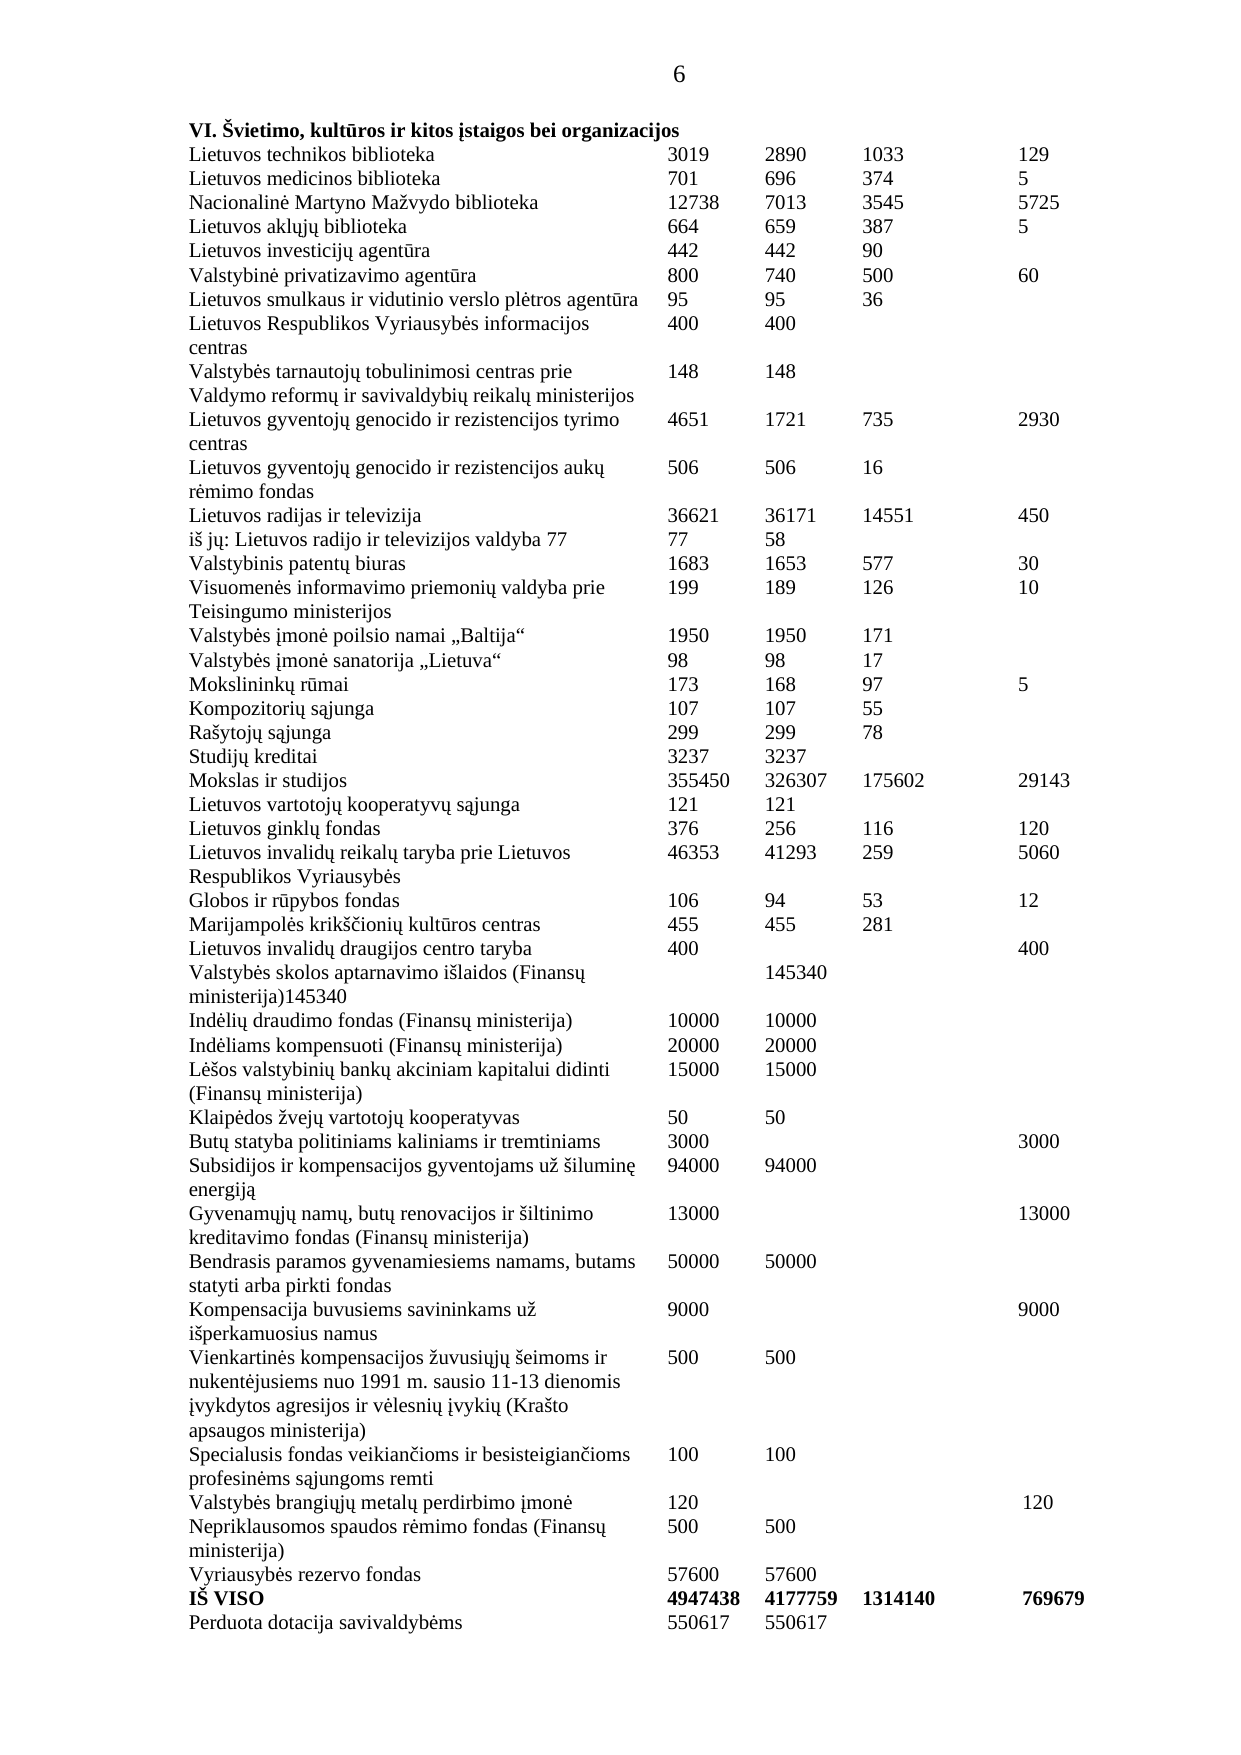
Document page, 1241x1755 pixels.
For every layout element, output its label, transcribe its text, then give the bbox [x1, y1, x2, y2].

table_cell 9000 [1007, 1297, 1201, 1345]
table_cell 4651 [656, 407, 753, 455]
table_cell Marijampolės krikščionių kultūros centras [177, 912, 656, 936]
table_cell 577 [851, 551, 1007, 575]
table_cell Lietuvos invalidų reikalų taryba prie Lietuvos Respublikos Vyriausybės [177, 840, 656, 888]
table_cell [851, 311, 1007, 359]
table_cell 387 [851, 214, 1007, 238]
table_cell 506 [753, 455, 851, 503]
table_cell 58 [753, 527, 851, 551]
table_cell 550617 [753, 1610, 851, 1634]
table_cell 98 [753, 648, 851, 672]
table_cell 1683 [656, 551, 753, 575]
table_cell 256 [753, 816, 851, 840]
table_cell [1007, 287, 1201, 311]
table_cell 148 [753, 359, 851, 407]
table_cell 1950 [753, 624, 851, 647]
table_cell [853, 1129, 1007, 1153]
table_cell Lietuvos Respublikos Vyriausybės informacijos centras [177, 311, 656, 359]
table_cell 57600 [656, 1562, 753, 1586]
table_cell 100 [656, 1442, 753, 1490]
table_cell 95 [753, 287, 851, 311]
table_cell [851, 792, 1007, 816]
table_cell [656, 960, 753, 1008]
table_cell 2890 [753, 142, 851, 166]
table_cell 5725 [1007, 190, 1201, 214]
table_cell 50 [753, 1105, 852, 1129]
table_cell 3019 [656, 142, 753, 166]
table_cell 15000 [753, 1057, 852, 1105]
table_cell 171 [851, 624, 1007, 647]
table_cell 36621 [656, 503, 753, 527]
table_cell 13000 [656, 1201, 753, 1249]
table_cell 30 [1007, 551, 1201, 575]
table_cell 281 [851, 912, 1007, 936]
table_cell 168 [753, 672, 851, 696]
table_cell Lietuvos aklųjų biblioteka [177, 214, 656, 238]
table_header 20000 [656, 1033, 753, 1057]
table_cell [1007, 359, 1201, 407]
table_cell [851, 118, 1007, 142]
table_cell Mokslininkų rūmai [177, 672, 656, 696]
table_cell 769679 [1011, 1586, 1201, 1610]
table_cell 800 [656, 263, 753, 287]
table_cell 60 [1007, 263, 1201, 287]
table_cell Kompozitorių sąjunga [177, 696, 656, 720]
table_cell Valstybės tarnautojų tobulinimosi centras prie Valdymo reformų ir savivaldybių reikalų ministerijos [177, 359, 656, 407]
table_cell [1007, 1153, 1201, 1201]
table_cell Nepriklausomos spaudos rėmimo fondas (Finansų ministerija) [177, 1514, 656, 1562]
table_cell Valstybės įmonė sanatorija „Lietuva“ [177, 648, 656, 672]
table_cell 107 [753, 696, 851, 720]
table_cell 50000 [656, 1249, 753, 1297]
table_cell Lietuvos ginklų fondas [177, 816, 656, 840]
table_header 20000 [753, 1033, 852, 1057]
table_cell [1007, 648, 1201, 672]
table_cell [1007, 792, 1201, 816]
table_cell 14551 [851, 503, 1007, 527]
table_cell 97 [851, 672, 1007, 696]
table_cell 46353 [656, 840, 753, 888]
table_cell 2930 [1007, 407, 1201, 455]
table_cell 400 [656, 936, 753, 960]
table_cell Rašytojų sąjunga [177, 720, 656, 744]
table_cell 120 [1007, 816, 1201, 840]
table_cell 550617 [656, 1610, 753, 1634]
table_header 189 [753, 575, 851, 623]
table_cell [753, 1129, 852, 1153]
table_cell Vienkartinės kompensacijos žuvusiųjų šeimoms ir nukentėjusiems nuo 1991 m. sausio 11-13 dienomis įvykdytos agresijos ir vėlesnių įvykių (Krašto apsaugos ministerija) [177, 1345, 656, 1442]
table_cell Nacionalinė Martyno Mažvydo biblioteka [177, 190, 656, 214]
table_cell 94000 [753, 1153, 852, 1201]
table_cell 5 [1007, 214, 1201, 238]
table_cell Valstybės skolos aptarnavimo išlaidos (Finansų ministerija)145340 [177, 960, 656, 1008]
table_cell 299 [753, 720, 851, 744]
table_cell [1011, 1562, 1201, 1586]
table_cell 16 [851, 455, 1007, 503]
table_cell 5 [1007, 672, 1201, 696]
table_cell Vyriausybės rezervo fondas [177, 1562, 656, 1586]
table_cell [853, 1057, 1007, 1105]
table_cell [851, 744, 1007, 768]
table_cell Indėlių draudimo fondas (Finansų ministerija) [177, 1009, 656, 1032]
table_cell 500 [753, 1514, 851, 1562]
table_cell Lietuvos invalidų draugijos centro taryba [177, 936, 656, 960]
table_cell 98 [656, 648, 753, 672]
table_cell 94 [753, 888, 851, 912]
table_cell 376 [656, 816, 753, 840]
table_cell 145340 [753, 960, 851, 1008]
table_cell 4947438 [656, 1586, 753, 1610]
table_cell 100 [753, 1442, 852, 1490]
table_cell 50 [656, 1105, 753, 1129]
table_cell 442 [753, 239, 851, 262]
table_cell 50000 [753, 1249, 852, 1297]
table_cell 259 [851, 840, 1007, 888]
table_cell [851, 936, 1007, 960]
table_header 126 [851, 575, 1007, 623]
table_cell [753, 1201, 852, 1249]
table_cell [1007, 912, 1201, 936]
table_cell [1007, 624, 1201, 647]
table_cell [851, 1514, 1011, 1562]
table_cell Mokslas ir studijos [177, 768, 656, 792]
table_cell 450 [1007, 503, 1201, 527]
table_cell [753, 118, 851, 142]
table_cell 506 [656, 455, 753, 503]
table_cell 500 [753, 1345, 852, 1442]
table_cell 148 [656, 359, 753, 407]
table_cell 10000 [656, 1009, 753, 1032]
table_cell 13000 [1007, 1201, 1201, 1249]
table_header [851, 1490, 1011, 1514]
table_cell [1007, 455, 1201, 503]
table_cell 94000 [656, 1153, 753, 1201]
table_cell 1721 [753, 407, 851, 455]
table_cell [753, 1297, 852, 1345]
table_cell 121 [753, 792, 851, 816]
table_cell [851, 359, 1007, 407]
table_cell 1033 [851, 142, 1007, 166]
table_cell 36 [851, 287, 1007, 311]
table_cell Gyvenamųjų namų, butų renovacijos ir šiltinimo kreditavimo fondas (Finansų ministerija) [177, 1201, 656, 1249]
table_cell Kompensacija buvusiems savininkams už išperkamuosius namus [177, 1297, 656, 1345]
table_cell [1011, 1514, 1201, 1562]
table_cell [853, 1153, 1007, 1201]
table_cell 4177759 [753, 1586, 851, 1610]
table_cell 5 [1007, 166, 1201, 190]
table_header 120 [656, 1490, 753, 1514]
table_cell 701 [656, 166, 753, 190]
table_cell 659 [753, 214, 851, 238]
table_cell [853, 1345, 1007, 1442]
table_cell 12738 [656, 190, 753, 214]
table_cell 500 [851, 263, 1007, 287]
table_header [853, 1033, 1007, 1057]
table_cell [853, 1442, 1007, 1490]
table_cell 29143 [1007, 768, 1201, 792]
table_cell 326307 [753, 768, 851, 792]
table_cell 400 [656, 311, 753, 359]
table_cell [1007, 696, 1201, 720]
table_cell Lietuvos technikos biblioteka [177, 142, 656, 166]
table_cell [853, 1297, 1007, 1345]
table_cell [1007, 1009, 1201, 1032]
table_cell 121 [656, 792, 753, 816]
table_header 10 [1007, 575, 1201, 623]
table_cell 57600 [753, 1562, 851, 1586]
table_cell 1950 [656, 624, 753, 647]
table_cell [1007, 118, 1201, 142]
table_cell [851, 527, 1007, 551]
table_cell 3237 [656, 744, 753, 768]
table_cell [851, 960, 1007, 1008]
table_cell VI. Švietimo, kultūros ir kitos įstaigos bei organizacijos [177, 118, 753, 142]
table_cell 3545 [851, 190, 1007, 214]
table_cell 664 [656, 214, 753, 238]
table_cell [1007, 1442, 1201, 1490]
table_cell [1007, 527, 1201, 551]
table_cell 455 [753, 912, 851, 936]
table_cell 107 [656, 696, 753, 720]
table_header Valstybės brangiųjų metalų perdirbimo įmonė [177, 1490, 656, 1514]
table_cell 175602 [851, 768, 1007, 792]
table_cell 442 [656, 239, 753, 262]
table_cell Valstybinė privatizavimo agentūra [177, 263, 656, 287]
table_cell Valstybinis patentų biuras [177, 551, 656, 575]
table_cell 90 [851, 239, 1007, 262]
table_cell [1007, 960, 1201, 1008]
table_cell 5060 [1007, 840, 1201, 888]
table_cell [1007, 311, 1201, 359]
table_cell [753, 936, 851, 960]
table_cell 41293 [753, 840, 851, 888]
table_cell Lietuvos smulkaus ir vidutinio verslo plėtros agentūra [177, 287, 656, 311]
table_cell 374 [851, 166, 1007, 190]
table_cell 10000 [753, 1009, 851, 1032]
table_cell Lietuvos investicijų agentūra [177, 239, 656, 262]
table_header [753, 1490, 851, 1514]
table_cell [851, 1562, 1011, 1586]
table_cell 400 [1007, 936, 1201, 960]
table_cell 95 [656, 287, 753, 311]
table_cell 116 [851, 816, 1007, 840]
table_cell 1653 [753, 551, 851, 575]
table_header [1007, 1033, 1201, 1057]
table_cell 7013 [753, 190, 851, 214]
table_cell [851, 1009, 1007, 1032]
table_cell 9000 [656, 1297, 753, 1345]
table_cell Butų statyba politiniams kaliniams ir tremtiniams [177, 1129, 656, 1153]
table_cell 740 [753, 263, 851, 287]
table_cell 500 [656, 1345, 753, 1442]
table_cell Subsidijos ir kompensacijos gyventojams už šiluminę energiją [177, 1153, 656, 1201]
table_cell [1007, 1249, 1201, 1297]
table_cell [1007, 1057, 1201, 1105]
table_cell 12 [1007, 888, 1201, 912]
table_cell [1007, 744, 1201, 768]
table_cell [1011, 1610, 1201, 1634]
table_cell 173 [656, 672, 753, 696]
table_cell Bendrasis paramos gyvenamiesiems namams, butams statyti arba pirkti fondas [177, 1249, 656, 1297]
table_cell 299 [656, 720, 753, 744]
table_cell 3237 [753, 744, 851, 768]
table_cell 355450 [656, 768, 753, 792]
table_cell Perduota dotacija savivaldybėms [177, 1610, 656, 1634]
table_cell Lietuvos radijas ir televizija [177, 503, 656, 527]
table_cell [1007, 1105, 1201, 1129]
table_cell 36171 [753, 503, 851, 527]
table_cell 55 [851, 696, 1007, 720]
table_cell 17 [851, 648, 1007, 672]
table_cell 15000 [656, 1057, 753, 1105]
table_cell Specialusis fondas veikiančioms ir besisteigiančioms profesinėms sąjungoms remti [177, 1442, 656, 1490]
table_cell [851, 1610, 1011, 1634]
table_cell [853, 1105, 1007, 1129]
table_cell 455 [656, 912, 753, 936]
table_cell Lietuvos medicinos biblioteka [177, 166, 656, 190]
table_cell IŠ VISO [177, 1586, 656, 1610]
table_cell Lietuvos gyventojų genocido ir rezistencijos tyrimo centras [177, 407, 656, 455]
table_cell 53 [851, 888, 1007, 912]
table_header 120 [1011, 1490, 1201, 1514]
table_header Visuomenės informavimo priemonių valdyba prie Teisingumo ministerijos [177, 575, 656, 623]
table_cell [1007, 1345, 1201, 1442]
table_cell [1007, 239, 1201, 262]
table_cell [853, 1201, 1007, 1249]
table_cell 106 [656, 888, 753, 912]
table_cell [853, 1249, 1007, 1297]
table_cell Studijų kreditai [177, 744, 656, 768]
table_cell Valstybės įmonė poilsio namai „Baltija“ [177, 624, 656, 647]
table_cell 129 [1007, 142, 1201, 166]
table_cell 1314140 [851, 1586, 1011, 1610]
table_cell 78 [851, 720, 1007, 744]
table_cell Lietuvos vartotojų kooperatyvų sąjunga [177, 792, 656, 816]
table_cell 3000 [656, 1129, 753, 1153]
table_cell Lėšos valstybinių bankų akciniam kapitalui didinti (Finansų ministerija) [177, 1057, 656, 1105]
table_cell 3000 [1007, 1129, 1201, 1153]
table_cell 500 [656, 1514, 753, 1562]
table_cell 696 [753, 166, 851, 190]
table_cell 735 [851, 407, 1007, 455]
table_cell Lietuvos gyventojų genocido ir rezistencijos aukų rėmimo fondas [177, 455, 656, 503]
table_cell iš jų: Lietuvos radijo ir televizijos valdyba 77 [177, 527, 656, 551]
table_header 199 [656, 575, 753, 623]
table_header Indėliams kompensuoti (Finansų ministerija) [177, 1033, 656, 1057]
table_cell Globos ir rūpybos fondas [177, 888, 656, 912]
table_cell 77 [656, 527, 753, 551]
table_cell Klaipėdos žvejų vartotojų kooperatyvas [177, 1105, 656, 1129]
table_cell [1007, 720, 1201, 744]
table_cell 400 [753, 311, 851, 359]
